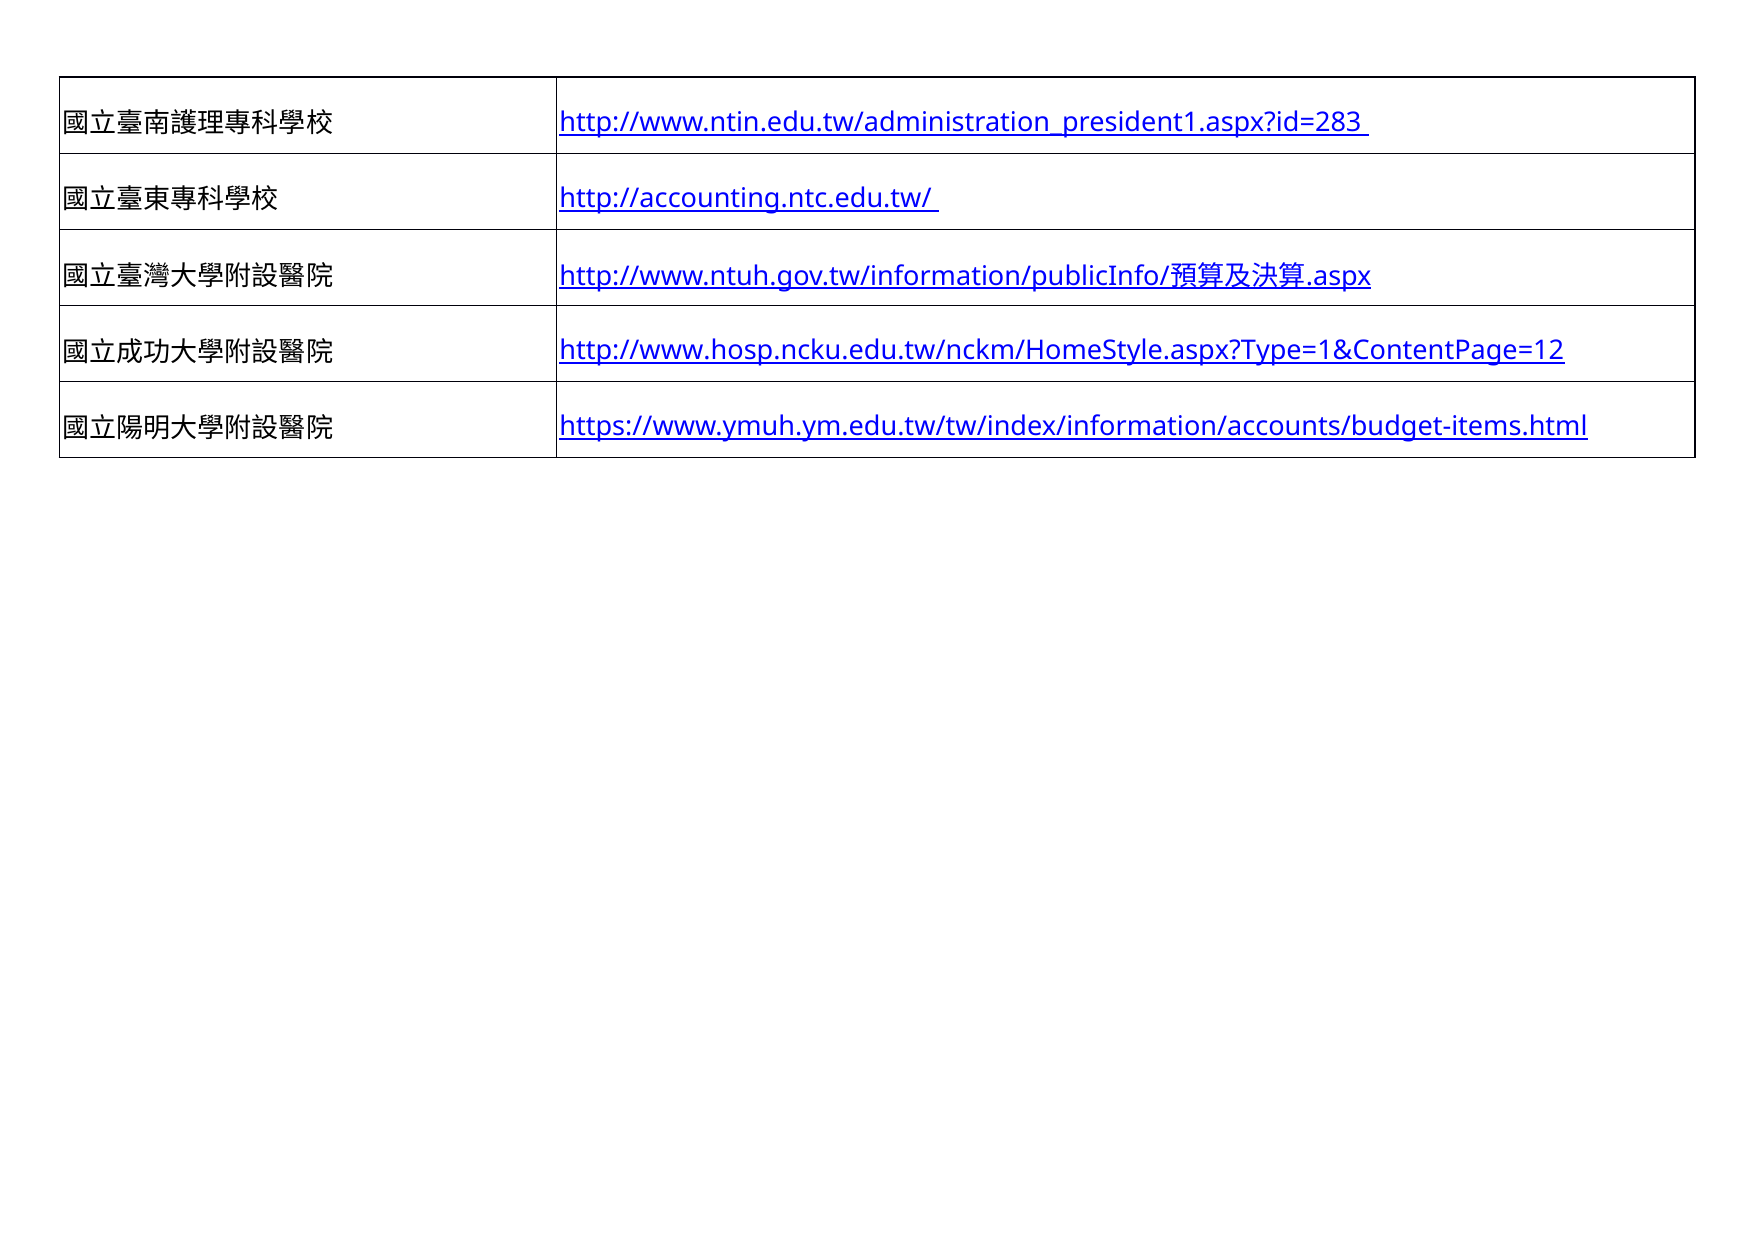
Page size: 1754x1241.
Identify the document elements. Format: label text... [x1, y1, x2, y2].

table_cell http://www.ntin.edu.tw/administration_president1.aspx?id=283 [557, 78, 1694, 152]
table_cell http://accounting.ntc.edu.tw/ [557, 154, 1694, 228]
table_cell 國立臺東專科學校 [60, 154, 556, 228]
table_cell 國立臺灣大學附設醫院 [60, 230, 556, 304]
table_cell 國立陽明大學附設醫院 [60, 382, 556, 457]
table_cell http://www.hosp.ncku.edu.tw/nckm/HomeStyle.aspx?Type=1&ContentPage=12 [557, 306, 1694, 381]
table_cell 國立臺南護理專科學校 [60, 78, 556, 152]
table_cell https://www.ymuh.ym.edu.tw/tw/index/information/accounts/budget-items.html [557, 382, 1694, 457]
table_cell 國立成功大學附設醫院 [60, 306, 556, 381]
table_cell http://www.ntuh.gov.tw/information/publicInfo/預算及決算.aspx [557, 230, 1694, 304]
